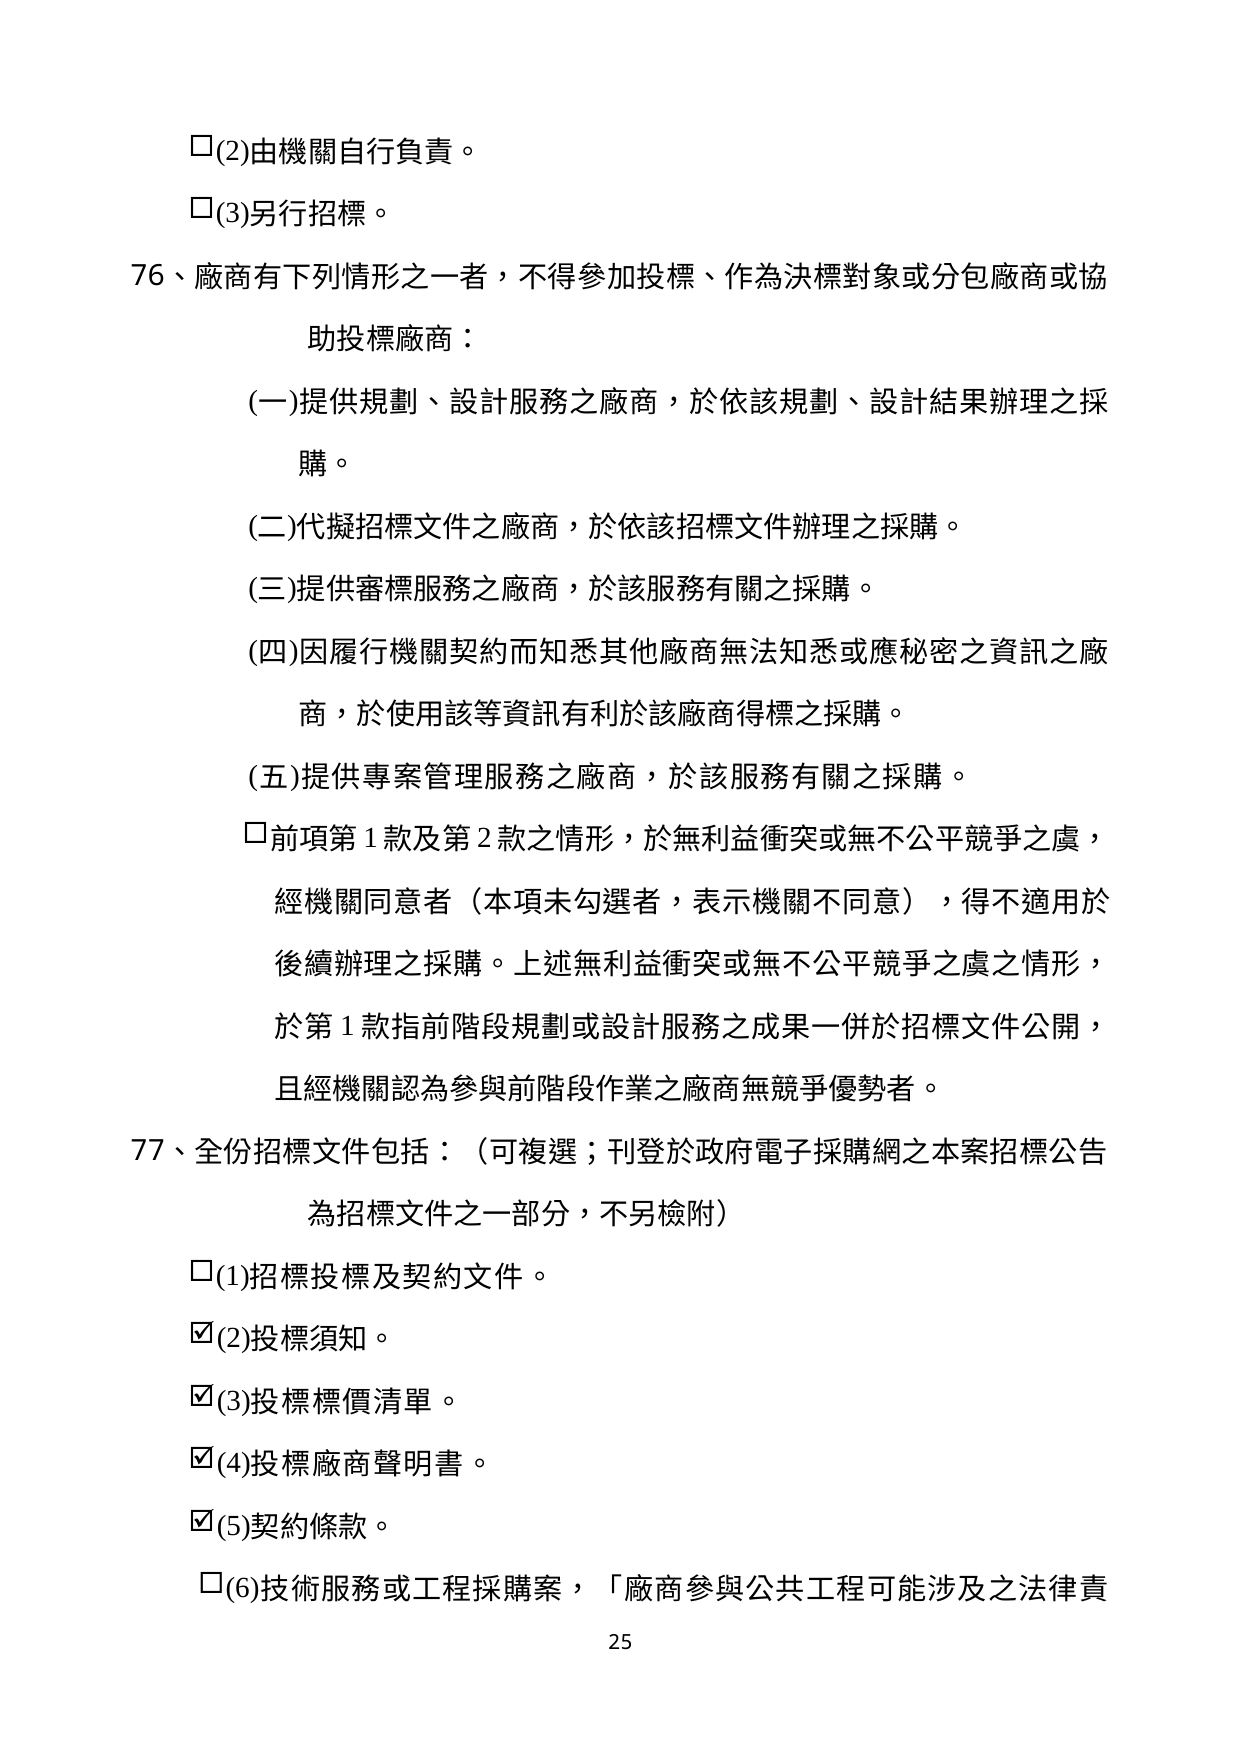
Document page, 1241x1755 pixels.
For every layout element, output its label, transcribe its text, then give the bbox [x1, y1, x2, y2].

text (四)因履行機關契約而知悉其他廠商無法知悉或應秘密之資訊之廠商，於使用該等資訊有利於該廠商得標之採購。 [248, 608, 1110, 733]
text (3)另行招標。 [130, 170, 1110, 233]
list 全份招標文件包括：（可複選；刊登於政府電子採購網之本案招標公告為招標文件之一部分，不另檢附） [130, 1108, 1110, 1233]
list 廠商有下列情形之一者，不得參加投標、作為決標對象或分包廠商或協助投標廠商： [130, 233, 1110, 358]
text (1)招標投標及契約文件。 [130, 1233, 1110, 1295]
text (二)代擬招標文件之廠商，於依該招標文件辦理之採購。 [248, 483, 1110, 545]
text (五)提供專案管理服務之廠商，於該服務有關之採購。 [248, 733, 1110, 795]
text (一)提供規劃、設計服務之廠商，於依該規劃、設計結果辦理之採購。 [248, 358, 1110, 483]
text (2)由機關自行負責。 [130, 108, 1110, 170]
text þ(4)投標廠商聲明書。 [130, 1420, 1110, 1483]
text þ(2)投標須知。 [130, 1295, 1110, 1358]
text þ(3)投標標價清單。 [130, 1358, 1110, 1420]
text (6)技術服務或工程採購案，「廠商參與公共工程可能涉及之法律責 [130, 1545, 1110, 1608]
text þ(5)契約條款。 [130, 1483, 1110, 1545]
text (三)提供審標服務之廠商，於該服務有關之採購。 [248, 545, 1110, 608]
text 前項第1款及第2款之情形，於無利益衝突或無不公平競爭之虞，經機關同意者（本項未勾選者，表示機關不同意），得不適用於後續辦理之採購。上述無利益衝突或無不公平競爭之虞之情形，於第1款指前階段規劃或設計服務之成果一併於招標文件公開，且經機關認為參與前階段作業之廠商無競爭優勢者。 [242, 795, 1110, 1108]
